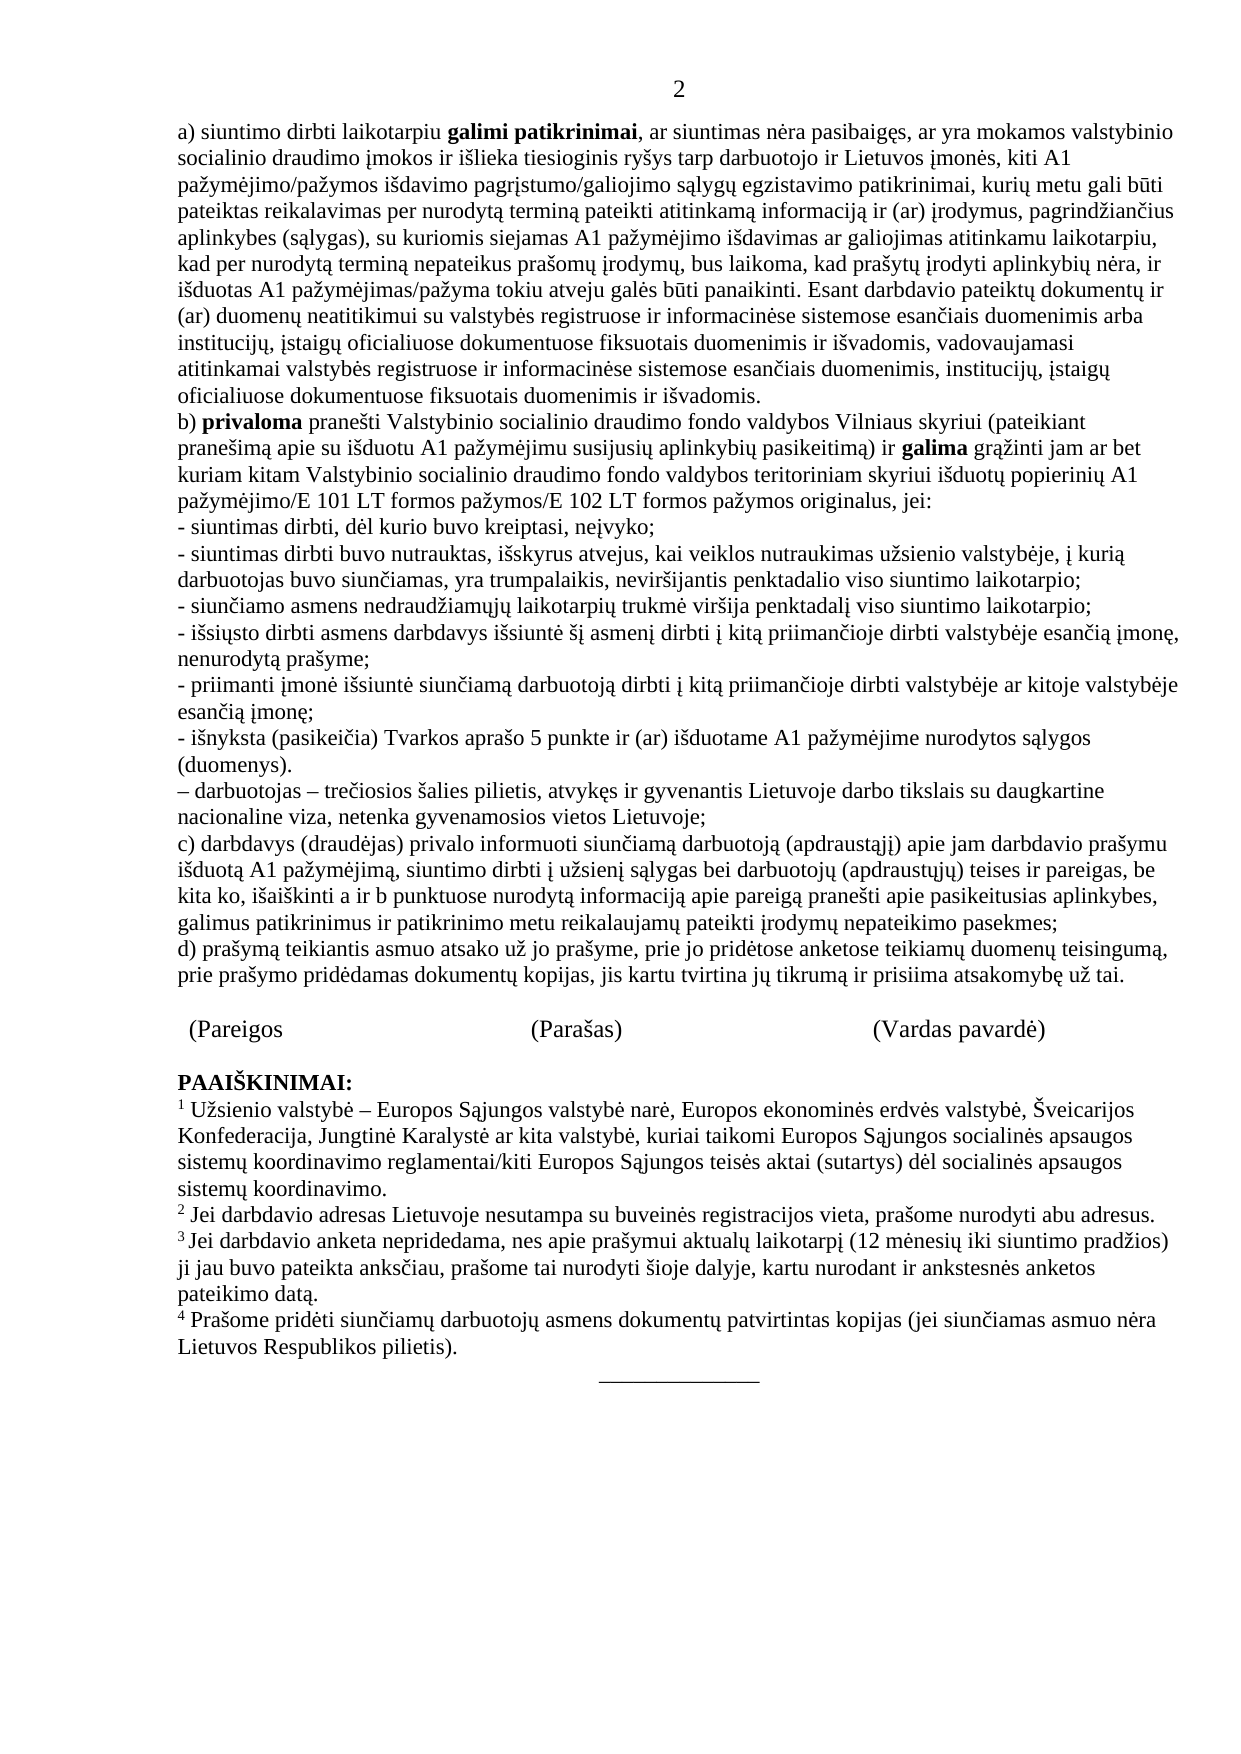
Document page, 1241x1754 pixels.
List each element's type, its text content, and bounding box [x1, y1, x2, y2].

text - siunčiamo asmens nedraudžiamųjų laikotarpių trukmė viršija penktadalį viso siuntimo laikotarpio; [177, 592, 1181, 619]
text 2 Jei darbdavio adresas Lietuvoje nesutampa su buveinės registracijos vieta, prašome nurodyti abu adresus. [177, 1201, 1181, 1227]
text - siuntimas dirbti buvo nutrauktas, išskyrus atvejus, kai veiklos nutraukimas užsienio valstybėje, į kurią darbuotojas buvo siunčiamas, yra trumpalaikis, neviršijantis penktadalio viso siuntimo laikotarpio; [177, 540, 1181, 592]
table_header (Vardas pavardė) [861, 1014, 1204, 1043]
text – darbuotojas – trečiosios šalies pilietis, atvykęs ir gyvenantis Lietuvoje darbo tikslais su daugkartine nacionaline viza, netenka gyvenamosios vietos Lietuvoje; [177, 777, 1181, 830]
text c) darbdavys (draudėjas) privalo informuoti siunčiamą darbuotoją (apdraustąjį) apie jam darbdavio prašymu išduotą A1 pažymėjimą, siuntimo dirbti į užsienį sąlygas bei darbuotojų (apdraustųjų) teises ir pareigas, be kita ko, išaiškinti a ir b punktuose nurodytą informaciją apie pareigą pranešti apie pasikeitusias aplinkybes, galimus patikrinimus ir patikrinimo metu reikalaujamų pateikti įrodymų nepateikimo pasekmes; [177, 830, 1181, 935]
text 3 Jei darbdavio anketa nepridedama, nes apie prašymui aktualų laikotarpį (12 mėnesių iki siuntimo pradžios) ji jau buvo pateikta anksčiau, prašome tai nurodyti šioje dalyje, kartu nurodant ir ankstesnės anketos pateikimo datą. [177, 1227, 1181, 1306]
text 4 Prašome pridėti siunčiamų darbuotojų asmens dokumentų patvirtintas kopijas (jei siunčiamas asmuo nėra Lietuvos Respublikos pilietis). [177, 1306, 1181, 1359]
text a) siuntimo dirbti laikotarpiu galimi patikrinimai, ar siuntimas nėra pasibaigęs, ar yra mokamos valstybinio socialinio draudimo įmokos ir išlieka tiesioginis ryšys tarp darbuotojo ir Lietuvos įmonės, kiti A1 pažymėjimo/pažymos išdavimo pagrįstumo/galiojimo sąlygų egzistavimo patikrinimai, kurių metu gali būti pateiktas reikalavimas per nurodytą terminą pateikti atitinkamą informaciją ir (ar) įrodymus, pagrindžiančius aplinkybes (sąlygas), su kuriomis siejamas A1 pažymėjimo išdavimas ar galiojimas atitinkamu laikotarpiu, kad per nurodytą terminą nepateikus prašomų įrodymų, bus laikoma, kad prašytų įrodyti aplinkybių nėra, ir išduotas A1 pažymėjimas/pažyma tokiu atveju galės būti panaikinti. Esant darbdavio pateiktų dokumentų ir (ar) duomenų neatitikimui su valstybės registruose ir informacinėse sistemose esančiais duomenimis arba institucijų, įstaigų oficialiuose dokumentuose fiksuotais duomenimis ir išvadomis, vadovaujamasi atitinkamai valstybės registruose ir informacinėse sistemose esančiais duomenimis, institucijų, įstaigų oficialiuose dokumentuose fiksuotais duomenimis ir išvadomis. [177, 118, 1181, 408]
table_header (Parašas) [519, 1014, 861, 1043]
text ______________ [177, 1359, 1181, 1386]
text - išnyksta (pasikeičia) Tvarkos aprašo 5 punkte ir (ar) išduotame A1 pažymėjime nurodytos sąlygos (duomenys). [177, 724, 1181, 777]
table_header (Pareigos [177, 1014, 519, 1043]
text - priimanti įmonė išsiuntė siunčiamą darbuotoją dirbti į kitą priimančioje dirbti valstybėje ar kitoje valstybėje esančią įmonę; [177, 672, 1181, 724]
text - siuntimas dirbti, dėl kurio buvo kreiptasi, neįvyko; [177, 513, 1181, 540]
text - išsiųsto dirbti asmens darbdavys išsiuntė šį asmenį dirbti į kitą priimančioje dirbti valstybėje esančią įmonę, nenurodytą prašyme; [177, 619, 1181, 672]
text d) prašymą teikiantis asmuo atsako už jo prašyme, prie jo pridėtose anketose teikiamų duomenų teisingumą, prie prašymo pridėdamas dokumentų kopijas, jis kartu tvirtina jų tikrumą ir prisiima atsakomybę už tai. [177, 935, 1181, 988]
text PAAIŠKINIMAI: [177, 1069, 1181, 1096]
text b) privaloma pranešti Valstybinio socialinio draudimo fondo valdybos Vilniaus skyriui (pateikiant pranešimą apie su išduotu A1 pažymėjimu susijusių aplinkybių pasikeitimą) ir galima grąžinti jam ar bet kuriam kitam Valstybinio socialinio draudimo fondo valdybos teritoriniam skyriui išduotų popierinių A1 pažymėjimo/E 101 LT formos pažymos/E 102 LT formos pažymos originalus, jei: [177, 408, 1181, 513]
text 1 Užsienio valstybė – Europos Sąjungos valstybė narė, Europos ekonominės erdvės valstybė, Šveicarijos Konfederacija, Jungtinė Karalystė ar kita valstybė, kuriai taikomi Europos Sąjungos socialinės apsaugos sistemų koordinavimo reglamentai/kiti Europos Sąjungos teisės aktai (sutartys) dėl socialinės apsaugos sistemų koordinavimo. [177, 1096, 1181, 1201]
